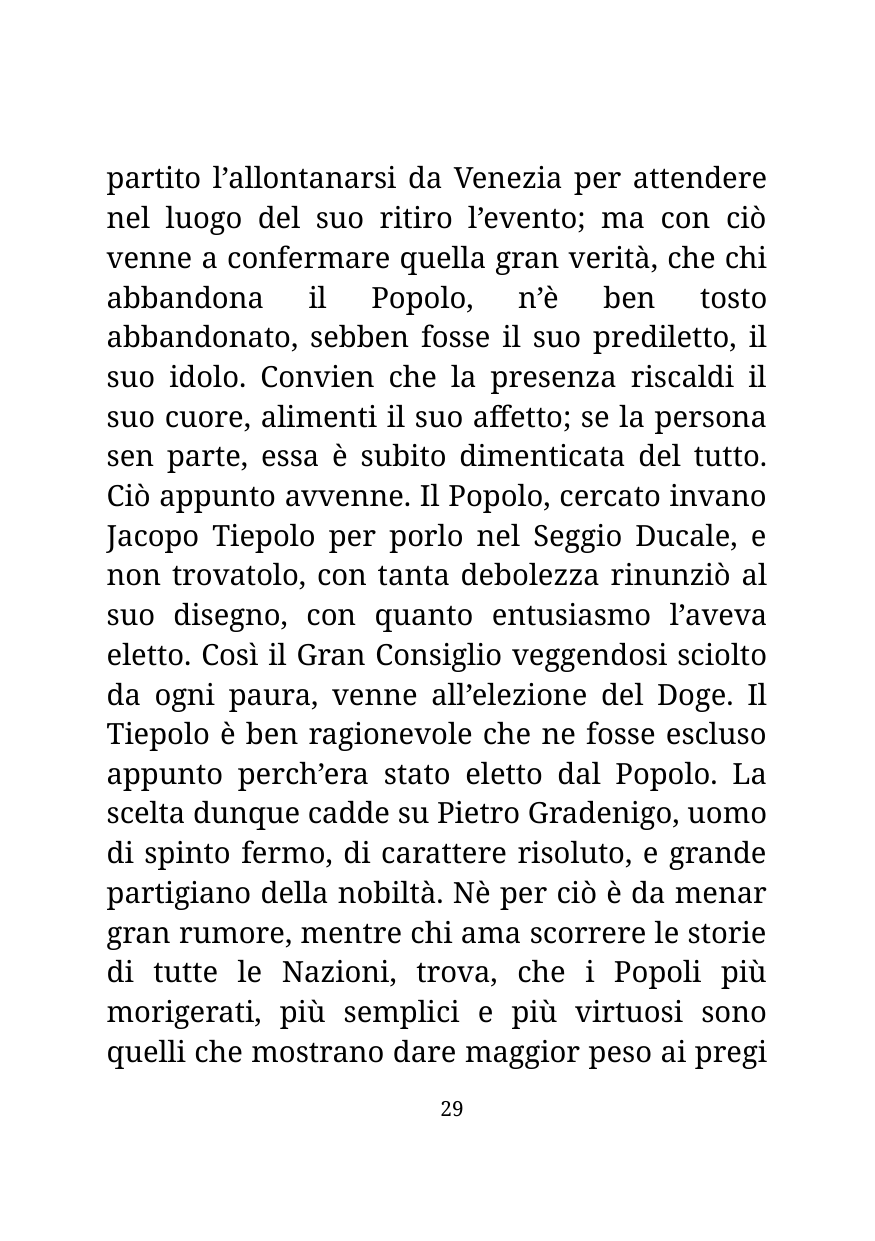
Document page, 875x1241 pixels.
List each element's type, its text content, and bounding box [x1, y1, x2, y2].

text partito l’allontanarsi da Venezia per attendere nel luogo del suo ritiro l’evento; ma con ciò venne a confermare quella gran verità, che chi abbandona il Popolo, n’è ben tosto abbandonato, sebben fosse il suo prediletto, il suo idolo. Convien che la presenza riscaldi il suo cuore, alimenti il suo affetto; se la persona sen parte, essa è subito dimenticata del tutto. Ciò appunto avvenne. Il Popolo, cercato invano Jacopo Tiepolo per porlo nel Seggio Ducale, e non trovatolo, con tanta debolezza rinunziò al suo disegno, con quanto entusiasmo l’aveva eletto. Così il Gran Consiglio veggendosi sciolto da ogni paura, venne all’elezione del Doge. Il Tiepolo è ben ragionevole che ne fosse escluso appunto perch’era stato eletto dal Popolo. La scelta dunque cadde su Pietro Gradenigo, uomo di spinto fermo, di carattere risoluto, e grande partigiano della nobiltà. Nè per ciò è da menar gran rumore, mentre chi ama scorrere le storie di tutte le Nazioni, trova, che i Popoli più morigerati, più semplici e più virtuosi sono quelli che mostrano dare maggior peso ai pregi [106, 158, 768, 1071]
